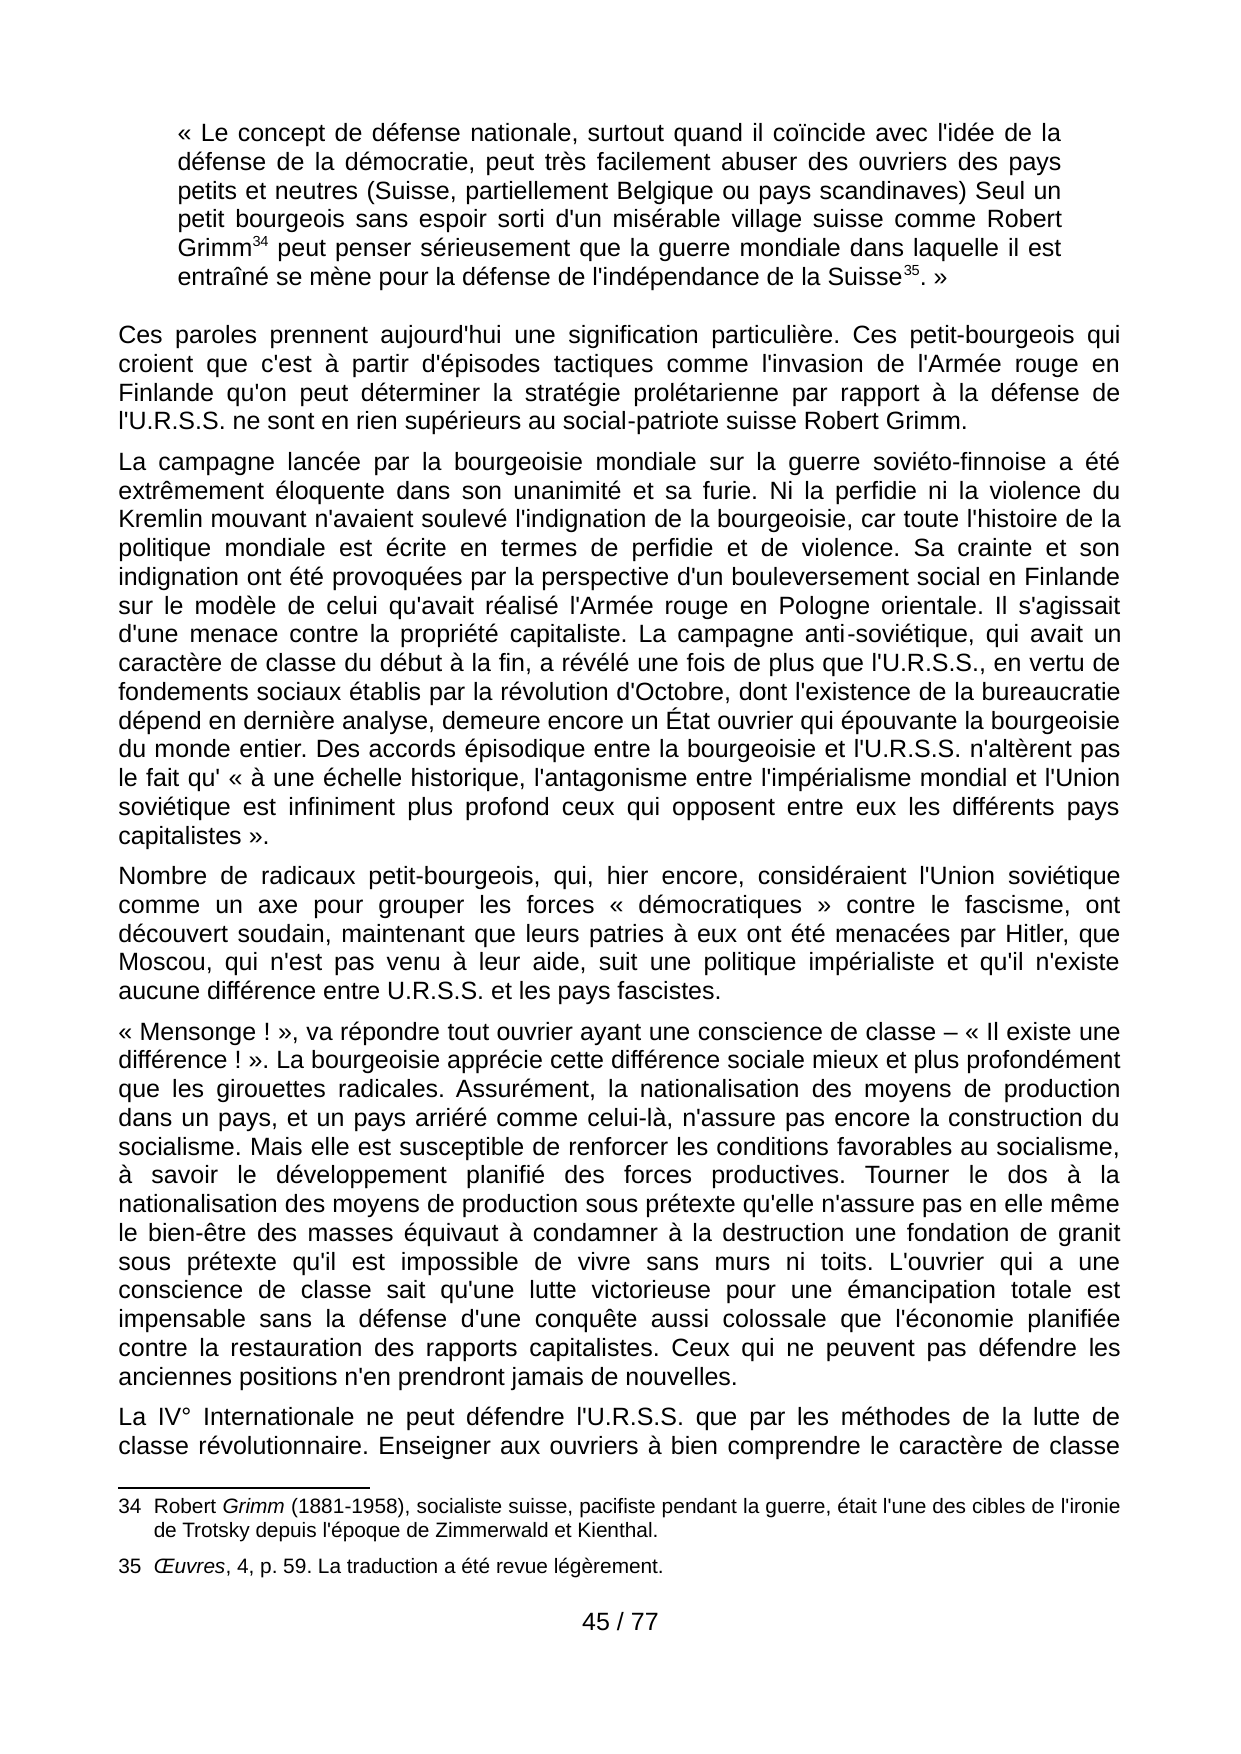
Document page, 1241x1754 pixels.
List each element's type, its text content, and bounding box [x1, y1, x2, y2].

text Œuvres, 4, p. 59. La traduction a été revue légèrement. [118, 1554, 1122, 1578]
text Nombre de radicaux petit-bourgeois, qui, hier encore, considéraient l'Union soviétique comme un axe pour grouper les forces « démocratiques » contre le fascisme, ont découvert soudain, maintenant que leurs patries à eux ont été menacées par Hitler, que Moscou, qui n'est pas venu à leur aide, suit une politique impérialiste et qu'il n'existe aucune différence entre U.R.S.S. et les pays fascistes. [118, 861, 1122, 1005]
text « Le concept de défense nationale, surtout quand il coïncide avec l'idée de la défense de la démocratie, peut très facilement abuser des ouvriers des pays petits et neutres (Suisse, partiellement Belgique ou pays scandinaves) Seul un petit bourgeois sans espoir sorti d'un misérable village suisse comme Robert Grimm peut penser sérieusement que la guerre mondiale dans laquelle il est entraîné se mène pour la défense de l'indépendance de la Suisse. » [177, 118, 1063, 291]
text Ces paroles prennent aujourd'hui une signification particulière. Ces petit-bourgeois qui croient que c'est à partir d'épisodes tactiques comme l'invasion de l'Armée rouge en Finlande qu'on peut déterminer la stratégie prolétarienne par rapport à la défense de l'U.R.S.S. ne sont en rien supérieurs au social‑patriote suisse Robert Grimm. [118, 320, 1122, 435]
text « Mensonge ! », va répondre tout ouvrier ayant une conscience de classe – « Il existe une différence ! ». La bourgeoisie apprécie cette différence sociale mieux et plus profondément que les girouettes radicales. Assurément, la nationalisation des moyens de production dans un pays, et un pays arriéré comme celui-là, n'assure pas encore la construction du socialisme. Mais elle est susceptible de renforcer les conditions favorables au socialisme, à savoir le développement planifié des forces productives. Tourner le dos à la nationalisation des moyens de production sous prétexte qu'elle n'assure pas en elle même le bien-être des masses équivaut à condamner à la destruction une fondation de granit sous prétexte qu'il est impossible de vivre sans murs ni toits. L'ouvrier qui a une conscience de classe sait qu'une lutte victorieuse pour une émancipation totale est impensable sans la défense d'une conquête aussi colossale que l'économie planifiée contre la restauration des rapports capitalistes. Ceux qui ne peuvent pas défendre les anciennes positions n'en prendront jamais de nouvelles. [118, 1017, 1122, 1390]
text Robert Grimm (1881‑1958), socialiste suisse, pacifiste pendant la guerre, était l'une des cibles de l'ironie de Trotsky depuis l'époque de Zimmerwald et Kienthal. [118, 1494, 1122, 1542]
text La campagne lancée par la bourgeoisie mondiale sur la guerre soviéto-finnoise a été extrêmement éloquente dans son unanimité et sa furie. Ni la perfidie ni la violence du Kremlin mouvant n'avaient soulevé l'indignation de la bourgeoisie, car toute l'histoire de la politique mondiale est écrite en termes de perfidie et de violence. Sa crainte et son indignation ont été provoquées par la perspective d'un bouleversement social en Finlande sur le modèle de celui qu'avait réalisé l'Armée rouge en Pologne orientale. Il s'agissait d'une menace contre la propriété capitaliste. La campagne anti‑soviétique, qui avait un caractère de classe du début à la fin, a révélé une fois de plus que l'U.R.S.S., en vertu de fondements sociaux établis par la révolution d'Octobre, dont l'existence de la bureaucratie dépend en dernière analyse, demeure encore un État ouvrier qui épouvante la bourgeoisie du monde entier. Des accords épisodique entre la bourgeoisie et l'U.R.S.S. n'altèrent pas le fait qu' « à une échelle historique, l'antagonisme entre l'impérialisme mondial et l'Union soviétique est infiniment plus profond ceux qui opposent entre eux les différents pays capitalistes ». [118, 447, 1122, 849]
text La IV° Internationale ne peut défendre l'U.R.S.S. que par les méthodes de la lutte de classe révolutionnaire. Enseigner aux ouvriers à bien comprendre le caractère de classe [118, 1402, 1122, 1460]
